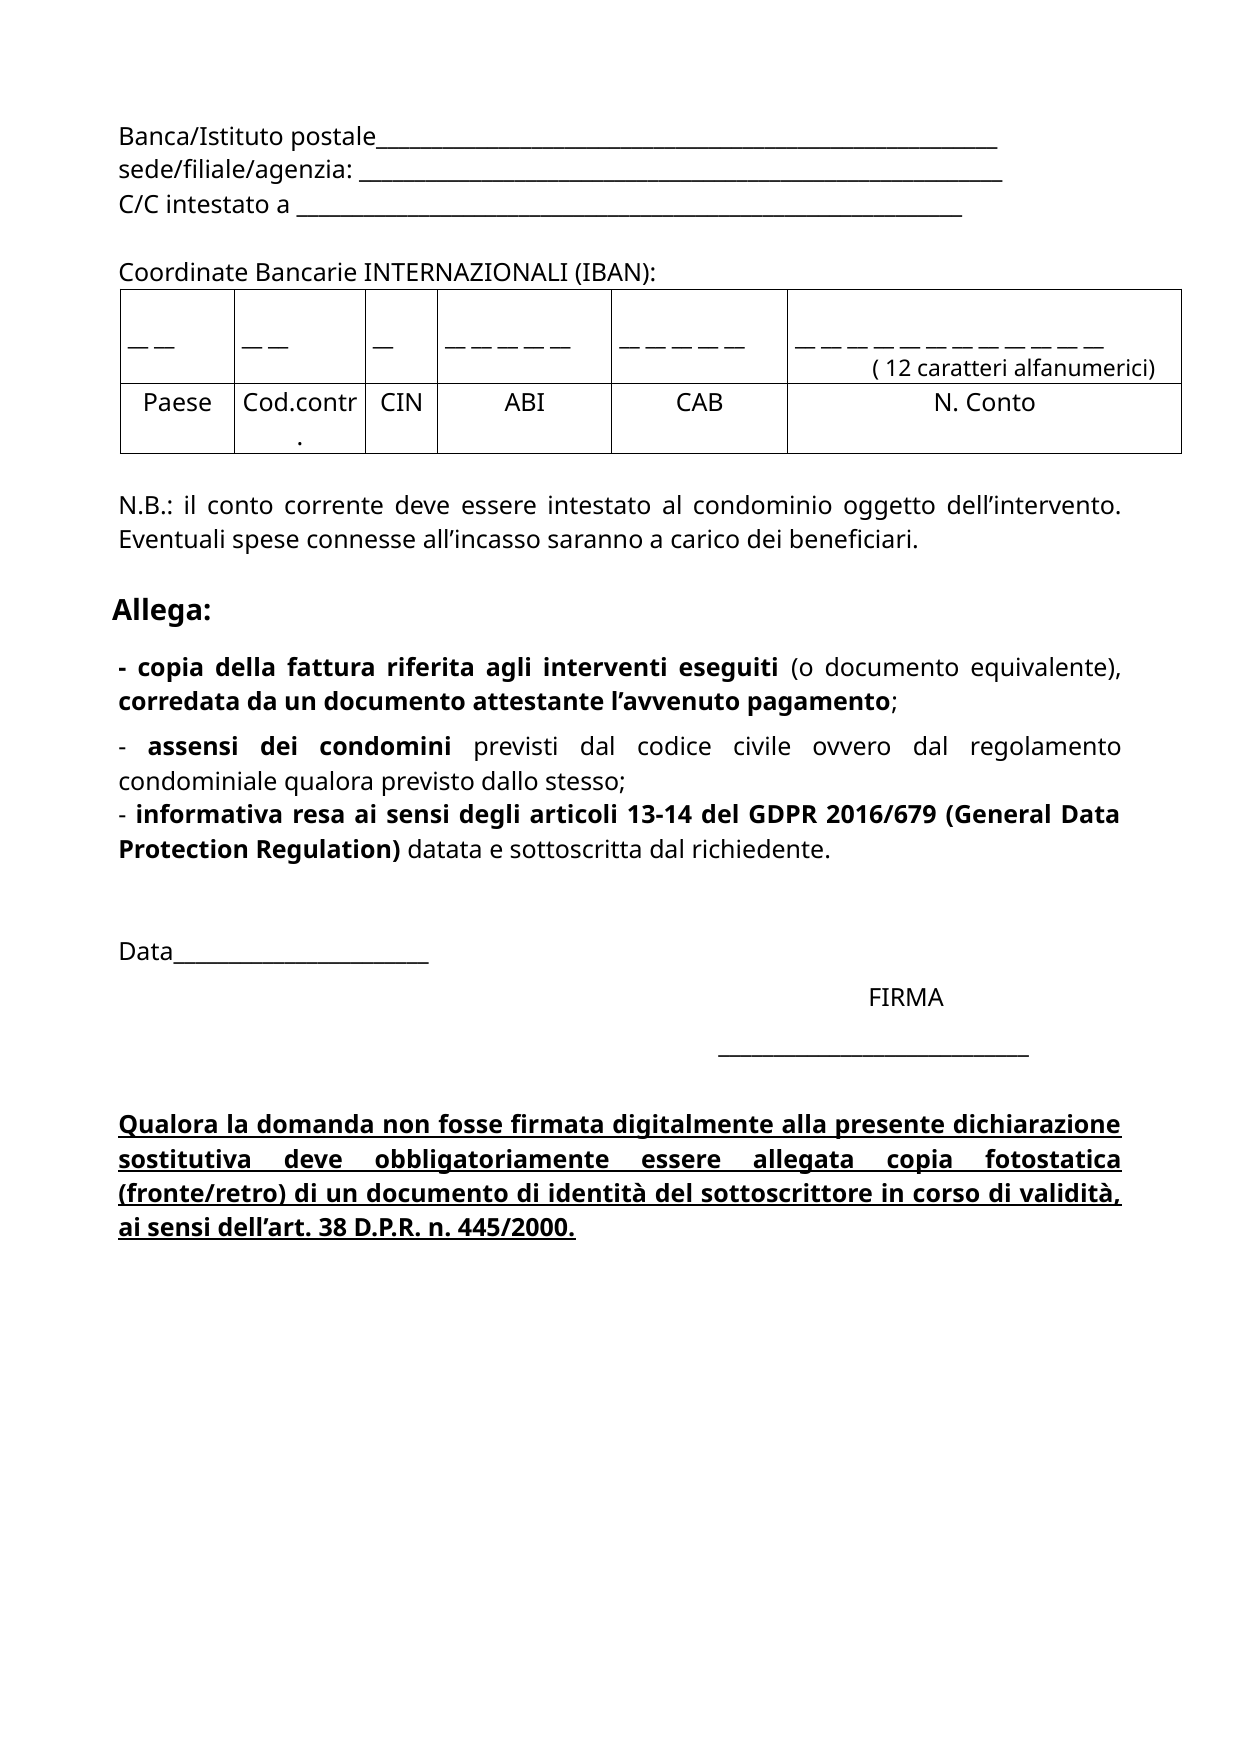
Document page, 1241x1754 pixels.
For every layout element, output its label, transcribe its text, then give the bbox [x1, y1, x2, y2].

text Allega: [112, 590, 1122, 629]
table_cell CIN [366, 384, 437, 452]
text Coordinate Bancarie INTERNAZIONALI (IBAN): [118, 254, 1122, 288]
table_cell ABI [438, 384, 611, 452]
list - copia della fattura riferita agli interventi eseguiti (o documento equivalente), corredata da un documento attestante l’avvenuto pagamento; [118, 649, 1122, 717]
table_header __ __ [121, 290, 234, 383]
text (fronte/retro) di un documento di identità del sottoscrittore in corso di validità, [118, 1172, 1122, 1204]
table_cell Cod.contr. [235, 384, 365, 452]
text ____________________________ [118, 1027, 1122, 1061]
table_header __ [366, 290, 437, 383]
text FIRMA [118, 980, 1122, 1014]
text Data_______________________ [118, 933, 1122, 967]
table_header __ __ __ __ __ __ __ __ __ __ __ __ ( 12 caratteri alfanumerici) [788, 290, 1181, 383]
text ai sensi dell’art. 38 D.P.R. n. 445/2000. [118, 1206, 1122, 1243]
list - informativa resa ai sensi degli articoli 13-14 del GDPR 2016/679 (General Data Protection Regulation) datata e sottoscritta dal richiedente. [118, 797, 1122, 865]
text Qualora la domanda non fosse firmata digitalmente alla presente dichiarazione [118, 1107, 1122, 1136]
text sede/filiale/agenzia: __________________________________________________________ [118, 152, 1122, 186]
table_cell CAB [612, 384, 787, 452]
list - assensi dei condomini previsti dal codice civile ovvero dal regolamento condominiale qualora previsto dallo stesso; [118, 729, 1122, 797]
text C/C intestato a ____________________________________________________________ [118, 186, 1122, 220]
text sostitutiva deve obbligatoriamente essere allegata copia fotostatica [118, 1138, 1122, 1170]
table_cell Paese [121, 384, 234, 452]
text Banca/Istituto postale________________________________________________________ [118, 118, 1122, 152]
text N.B.: il conto corrente deve essere intestato al condominio oggetto dell’intervento. Eventuali spese connesse all’incasso saranno a carico dei beneficiari. [118, 487, 1122, 556]
table_cell N. Conto [788, 384, 1181, 452]
table_header __ __ [235, 290, 365, 383]
table_header __ __ __ __ __ [612, 290, 787, 383]
table_header __ __ __ __ __ [438, 290, 611, 383]
